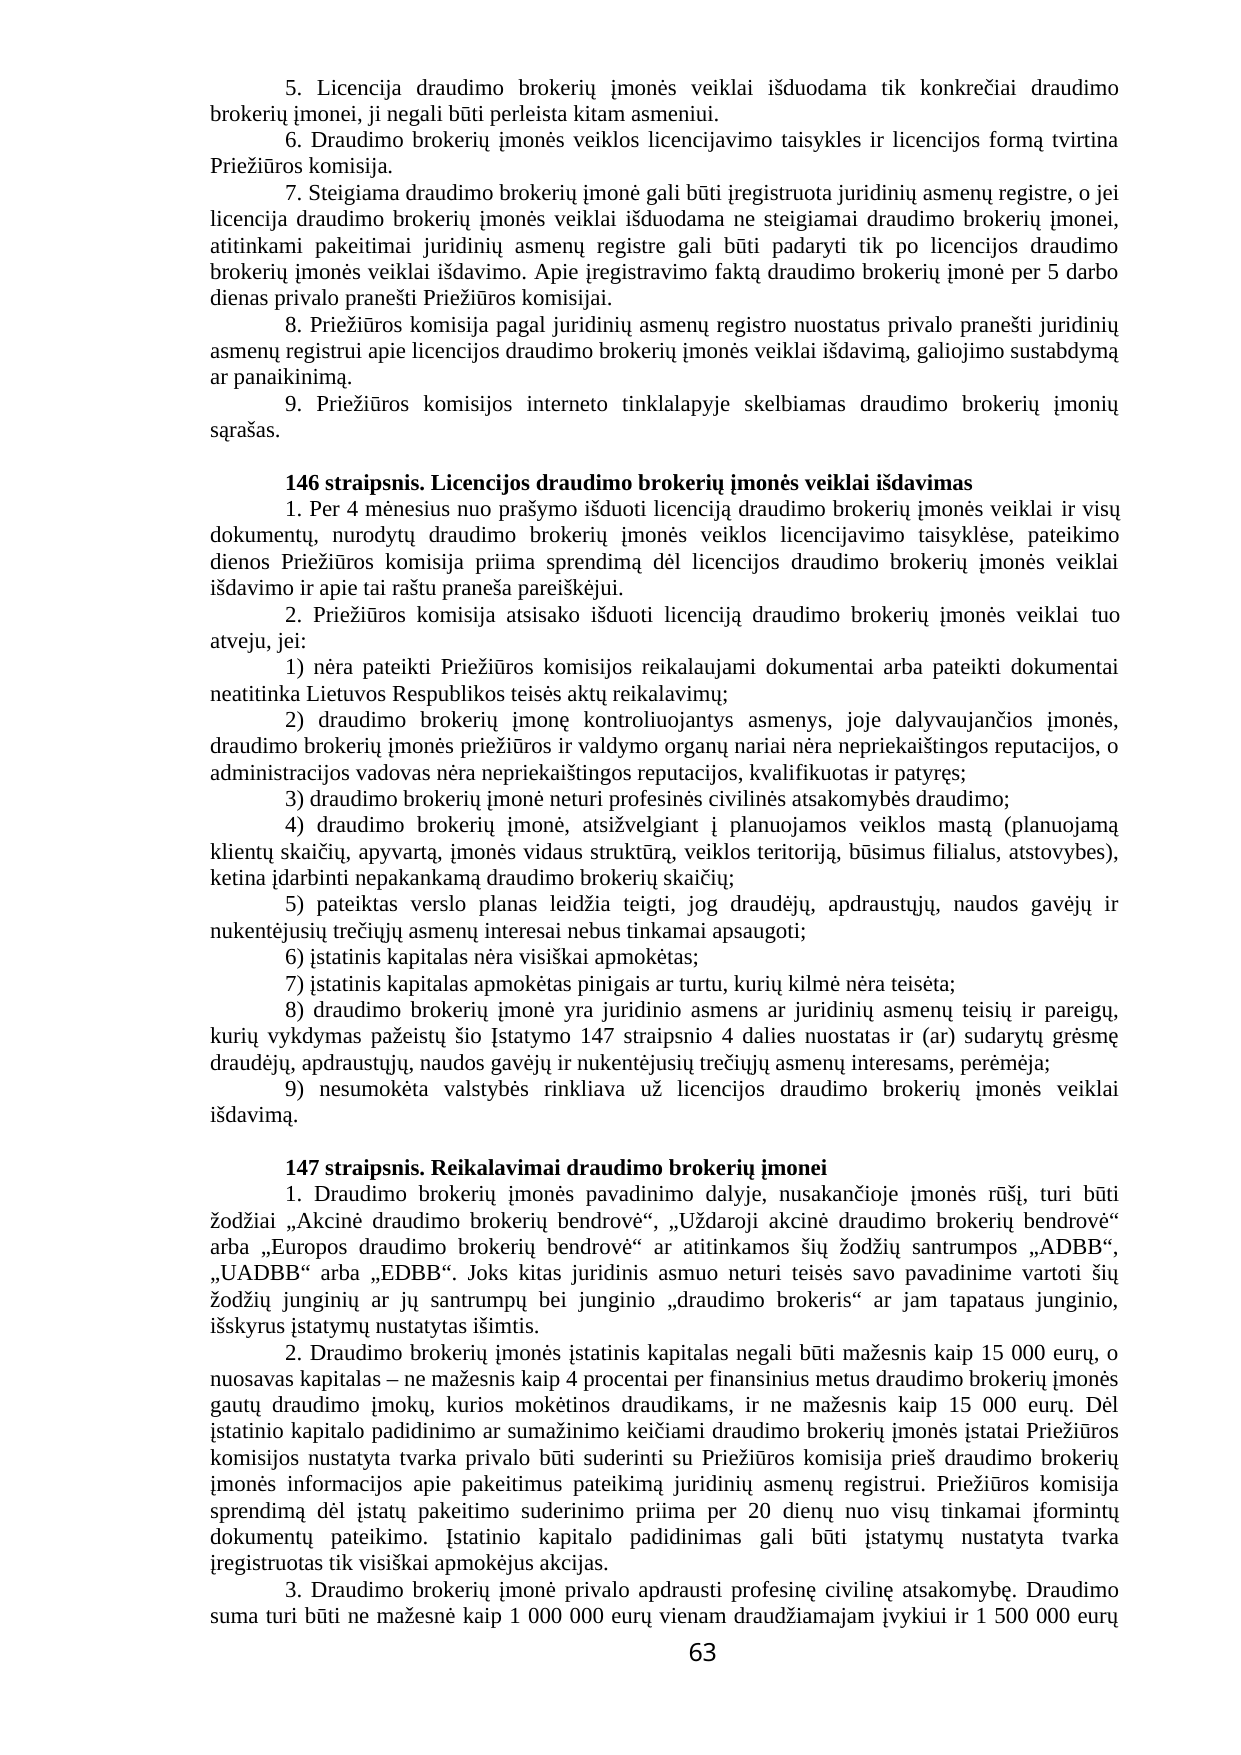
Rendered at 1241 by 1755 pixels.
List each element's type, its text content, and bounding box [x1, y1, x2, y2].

text 6) įstatinis kapitalas nėra visiškai apmokėtas; [210, 943, 1120, 969]
text 1) nėra pateikti Priežiūros komisijos reikalaujami dokumentai arba pateikti dokumentai neatitinka Lietuvos Respublikos teisės aktų reikalavimų; [210, 653, 1120, 706]
text 9) nesumokėta valstybės rinkliava už licencijos draudimo brokerių įmonės veiklai išdavimą. [210, 1075, 1120, 1128]
text 3. Draudimo brokerių įmonė privalo apdrausti profesinę civilinę atsakomybę. Draudimo suma turi būti ne mažesnė kaip 1 000 000 eurų vienam draudžiamajam įvykiui ir 1 500 000 eurų [210, 1576, 1120, 1628]
text 147 straipsnis. Reikalavimai draudimo brokerių įmonei [210, 1154, 1120, 1180]
text 4) draudimo brokerių įmonė, atsižvelgiant į planuojamos veiklos mastą (planuojamą klientų skaičių, apyvartą, įmonės vidaus struktūrą, veiklos teritoriją, būsimus filialus, atstovybes), ketina įdarbinti nepakankamą draudimo brokerių skaičių; [210, 811, 1120, 891]
text 7) įstatinis kapitalas apmokėtas pinigais ar turtu, kurių kilmė nėra teisėta; [210, 969, 1120, 996]
text 6. Draudimo brokerių įmonės veiklos licencijavimo taisykles ir licencijos formą tvirtina Priežiūros komisija. [210, 126, 1120, 179]
text 2. Draudimo brokerių įmonės įstatinis kapitalas negali būti mažesnis kaip 15 000 eurų, o nuosavas kapitalas – ne mažesnis kaip 4 procentai per finansinius metus draudimo brokerių įmonės gautų draudimo įmokų, kurios mokėtinos draudikams, ir ne mažesnis kaip 15 000 eurų. Dėl įstatinio kapitalo padidinimo ar sumažinimo keičiami draudimo brokerių įmonės įstatai Priežiūros komisijos nustatyta tvarka privalo būti suderinti su Priežiūros komisija prieš draudimo brokerių įmonės informacijos apie pakeitimus pateikimą juridinių asmenų registrui. Priežiūros komisija sprendimą dėl įstatų pakeitimo suderinimo priima per 20 dienų nuo visų tinkamai įformintų dokumentų pateikimo. Įstatinio kapitalo padidinimas gali būti įstatymų nustatyta tvarka įregistruotas tik visiškai apmokėjus akcijas. [210, 1338, 1120, 1576]
text 5. Licencija draudimo brokerių įmonės veiklai išduodama tik konkrečiai draudimo brokerių įmonei, ji negali būti perleista kitam asmeniui. [210, 73, 1120, 126]
text 3) draudimo brokerių įmonė neturi profesinės civilinės atsakomybės draudimo; [210, 785, 1120, 811]
text 7. Steigiama draudimo brokerių įmonė gali būti įregistruota juridinių asmenų registre, o jei licencija draudimo brokerių įmonės veiklai išduodama ne steigiamai draudimo brokerių įmonei, atitinkami pakeitimai juridinių asmenų registre gali būti padaryti tik po licencijos draudimo brokerių įmonės veiklai išdavimo. Apie įregistravimo faktą draudimo brokerių įmonė per 5 darbo dienas privalo pranešti Priežiūros komisijai. [210, 179, 1120, 311]
subtitle 146 straipsnis. Licencijos draudimo brokerių įmonės veiklai išdavimas [210, 469, 1120, 495]
text 2) draudimo brokerių įmonę kontroliuojantys asmenys, joje dalyvaujančios įmonės, draudimo brokerių įmonės priežiūros ir valdymo organų nariai nėra nepriekaištingos reputacijos, o administracijos vadovas nėra nepriekaištingos reputacijos, kvalifikuotas ir patyręs; [210, 706, 1120, 785]
text 8. Priežiūros komisija pagal juridinių asmenų registro nuostatus privalo pranešti juridinių asmenų registrui apie licencijos draudimo brokerių įmonės veiklai išdavimą, galiojimo sustabdymą ar panaikinimą. [210, 311, 1120, 390]
text 2. Priežiūros komisija atsisako išduoti licenciją draudimo brokerių įmonės veiklai tuo atveju, jei: [210, 601, 1120, 653]
text 1. Per 4 mėnesius nuo prašymo išduoti licenciją draudimo brokerių įmonės veiklai ir visų dokumentų, nurodytų draudimo brokerių įmonės veiklos licencijavimo taisyklėse, pateikimo dienos Priežiūros komisija priima sprendimą dėl licencijos draudimo brokerių įmonės veiklai išdavimo ir apie tai raštu praneša pareiškėjui. [210, 495, 1120, 601]
text 8) draudimo brokerių įmonė yra juridinio asmens ar juridinių asmenų teisių ir pareigų, kurių vykdymas pažeistų šio Įstatymo 147 straipsnio 4 dalies nuostatas ir (ar) sudarytų grėsmę draudėjų, apdraustųjų, naudos gavėjų ir nukentėjusių trečiųjų asmenų interesams, perėmėja; [210, 996, 1120, 1075]
text 9. Priežiūros komisijos interneto tinklalapyje skelbiamas draudimo brokerių įmonių sąrašas. [210, 390, 1120, 442]
text 1. Draudimo brokerių įmonės pavadinimo dalyje, nusakančioje įmonės rūšį, turi būti žodžiai „Akcinė draudimo brokerių bendrovė“, „Uždaroji akcinė draudimo brokerių bendrovė“ arba „Europos draudimo brokerių bendrovė“ ar atitinkamos šių žodžių santrumpos „ADBB“, „UADBB“ arba „EDBB“. Joks kitas juridinis asmuo neturi teisės savo pavadinime vartoti šių žodžių junginių ar jų santrumpų bei junginio „draudimo brokeris“ ar jam tapataus junginio, išskyrus įstatymų nustatytas išimtis. [210, 1180, 1120, 1338]
text 5) pateiktas verslo planas leidžia teigti, jog draudėjų, apdraustųjų, naudos gavėjų ir nukentėjusių trečiųjų asmenų interesai nebus tinkamai apsaugoti; [210, 891, 1120, 943]
